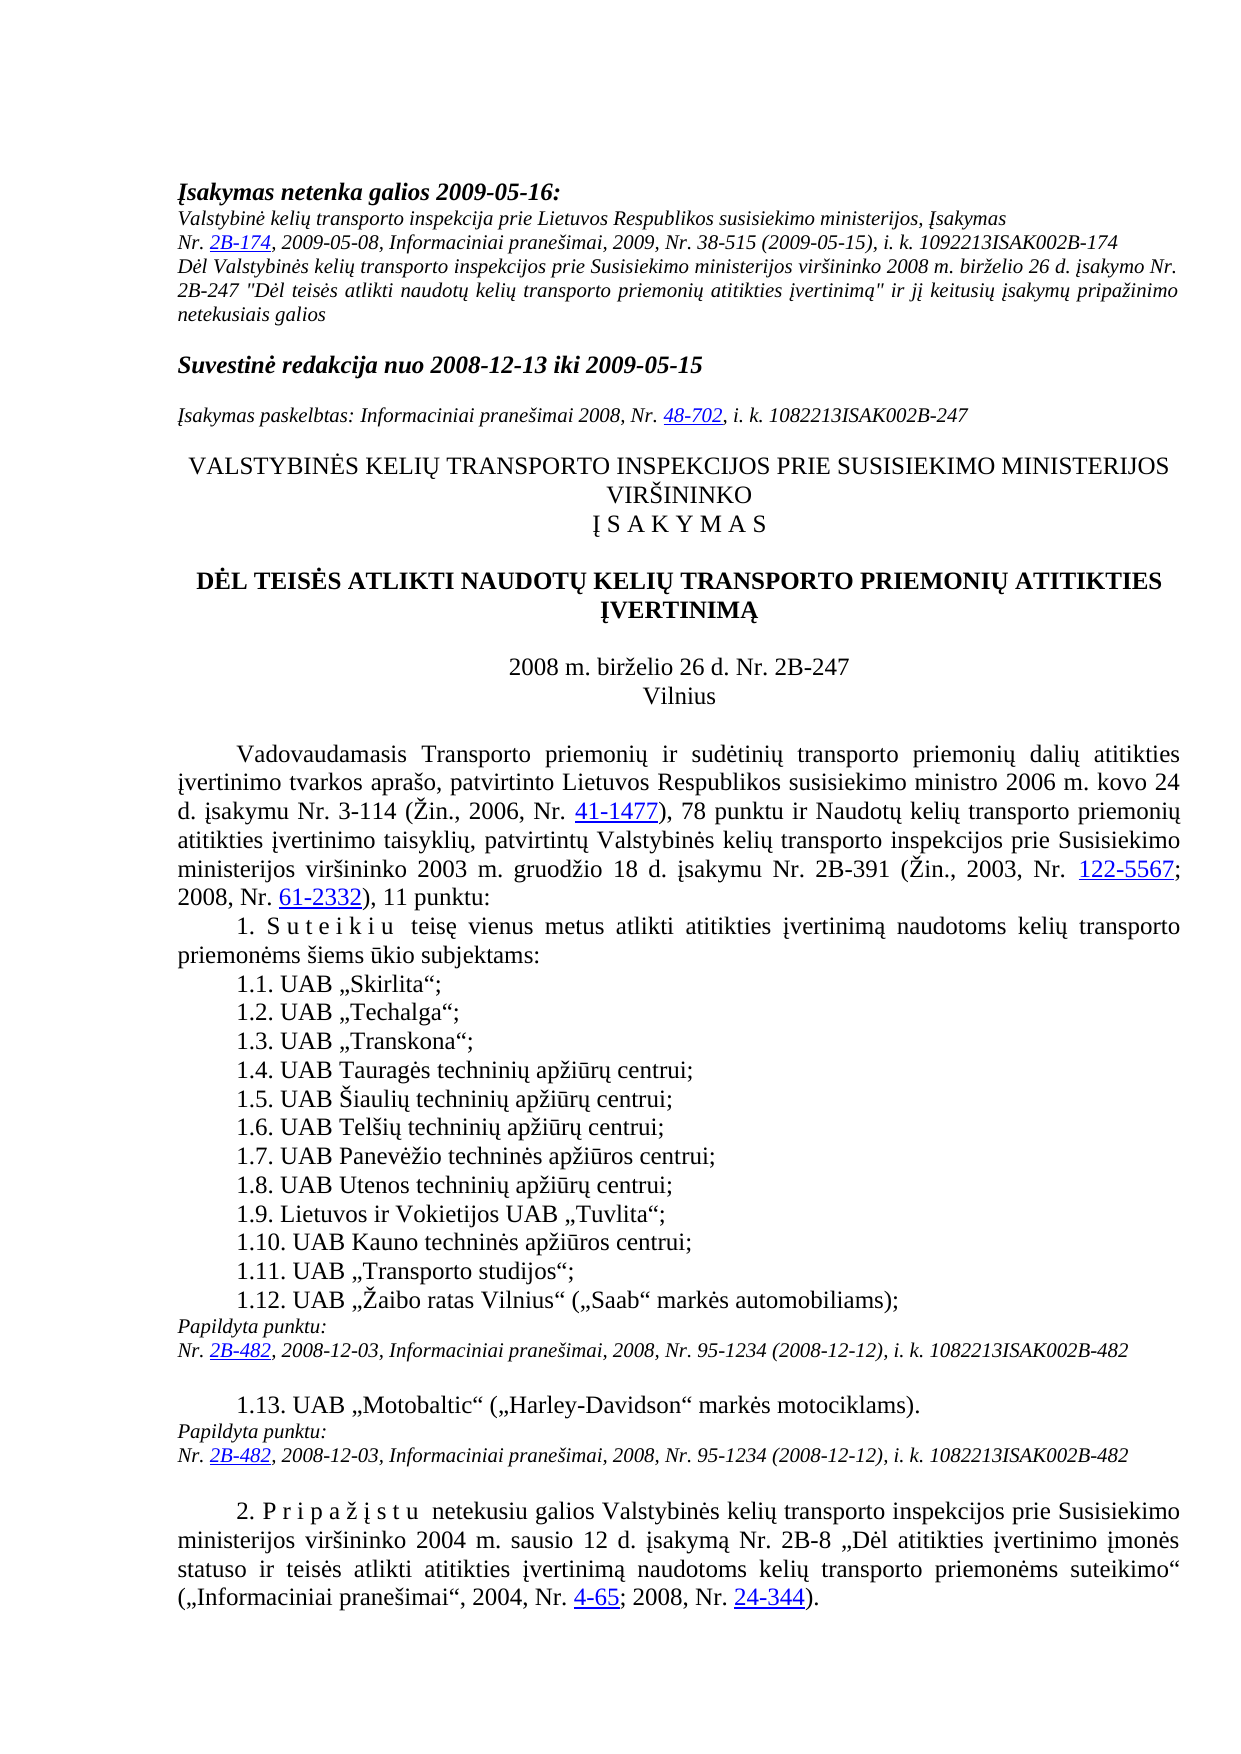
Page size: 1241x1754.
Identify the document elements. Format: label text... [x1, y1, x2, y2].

text 1.10. UAB Kauno techninės apžiūros centrui; [177, 1227, 1181, 1256]
text Papildyta punktu: [177, 1314, 1181, 1338]
text Papildyta punktu: [177, 1419, 1181, 1443]
text 1.2. UAB „Techalga“; [177, 997, 1181, 1026]
text 1.4. UAB Tauragės techninių apžiūrų centrui; [177, 1055, 1181, 1084]
text Įsakymas netenka galios 2009-05-16: [177, 177, 1181, 206]
text Nr. 2B-174, 2009-05-08, Informaciniai pranešimai, 2009, Nr. 38-515 (2009-05-15), i. k. 1092213ISAK002B-174 [177, 230, 1181, 254]
text Vilnius [177, 681, 1181, 710]
text 1.5. UAB Šiaulių techninių apžiūrų centrui; [177, 1084, 1181, 1112]
text VALSTYBINĖS KELIŲ TRANSPORTO INSPEKCIJOS PRIE SUSISIEKIMO MINISTERIJOS VIRŠININKO [177, 451, 1181, 509]
text 1. Suteikiu teisę vienus metus atlikti atitikties įvertinimą naudotoms kelių transporto priemonėms šiems ūkio subjektams: [177, 911, 1181, 969]
text 1.9. Lietuvos ir Vokietijos UAB „Tuvlita“; [177, 1199, 1181, 1227]
text 1.8. UAB Utenos techninių apžiūrų centrui; [177, 1170, 1181, 1199]
text 1.12. UAB „Žaibo ratas Vilnius“ („Saab“ markės automobiliams); [177, 1285, 1181, 1314]
text Valstybinė kelių transporto inspekcija prie Lietuvos Respublikos susisiekimo ministerijos, Įsakymas [177, 206, 1181, 230]
text 2008 m. birželio 26 d. Nr. 2B-247 [177, 652, 1181, 681]
text ĮSAKYMAS [177, 509, 1181, 537]
text Įsakymas paskelbtas: Informaciniai pranešimai 2008, Nr. 48-702, i. k. 1082213ISAK002B-247 [177, 403, 1181, 427]
text 1.1. UAB „Skirlita“; [177, 969, 1181, 997]
text Nr. 2B-482, 2008-12-03, Informaciniai pranešimai, 2008, Nr. 95-1234 (2008-12-12), i. k. 1082213ISAK002B-482 [177, 1338, 1181, 1362]
text 1.6. UAB Telšių techninių apžiūrų centrui; [177, 1112, 1181, 1141]
text 1.13. UAB „Motobaltic“ („Harley-Davidson“ markės motociklams). [177, 1391, 1181, 1419]
text 1.7. UAB Panevėžio techninės apžiūros centrui; [177, 1141, 1181, 1170]
text DĖL TEISĖS ATLIKTI NAUDOTŲ KELIŲ TRANSPORTO PRIEMONIŲ ATITIKTIES ĮVERTINIMĄ [177, 566, 1181, 624]
text Dėl Valstybinės kelių transporto inspekcijos prie Susisiekimo ministerijos viršininko 2008 m. birželio 26 d. įsakymo Nr. 2B-247 "Dėl teisės atlikti naudotų kelių transporto priemonių atitikties įvertinimą" ir jį keitusių įsakymų pripažinimo netekusiais galios [177, 254, 1181, 326]
text Suvestinė redakcija nuo 2008-12-13 iki 2009-05-15 [177, 350, 1181, 379]
text 1.3. UAB „Transkona“; [177, 1026, 1181, 1055]
text Nr. 2B-482, 2008-12-03, Informaciniai pranešimai, 2008, Nr. 95-1234 (2008-12-12), i. k. 1082213ISAK002B-482 [177, 1443, 1181, 1467]
text Vadovaudamasis Transporto priemonių ir sudėtinių transporto priemonių dalių atitikties įvertinimo tvarkos aprašo, patvirtinto Lietuvos Respublikos susisiekimo ministro 2006 m. kovo 24 d. įsakymu Nr. 3-114 (Žin., 2006, Nr. 41-1477), 78 punktu ir Naudotų kelių transporto priemonių atitikties įvertinimo taisyklių, patvirtintų Valstybinės kelių transporto inspekcijos prie Susisiekimo ministerijos viršininko 2003 m. gruodžio 18 d. įsakymu Nr. 2B-391 (Žin., 2003, Nr. 122-5567; 2008, Nr. 61-2332), 11 punktu: [177, 739, 1181, 911]
text 1.11. UAB „Transporto studijos“; [177, 1256, 1181, 1285]
text 2. Pripažįstu netekusiu galios Valstybinės kelių transporto inspekcijos prie Susisiekimo ministerijos viršininko 2004 m. sausio 12 d. įsakymą Nr. 2B-8 „Dėl atitikties įvertinimo įmonės statuso ir teisės atlikti atitikties įvertinimą naudotoms kelių transporto priemonėms suteikimo“ („Informaciniai pranešimai“, 2004, Nr. 4-65; 2008, Nr. 24-344). [177, 1496, 1181, 1611]
